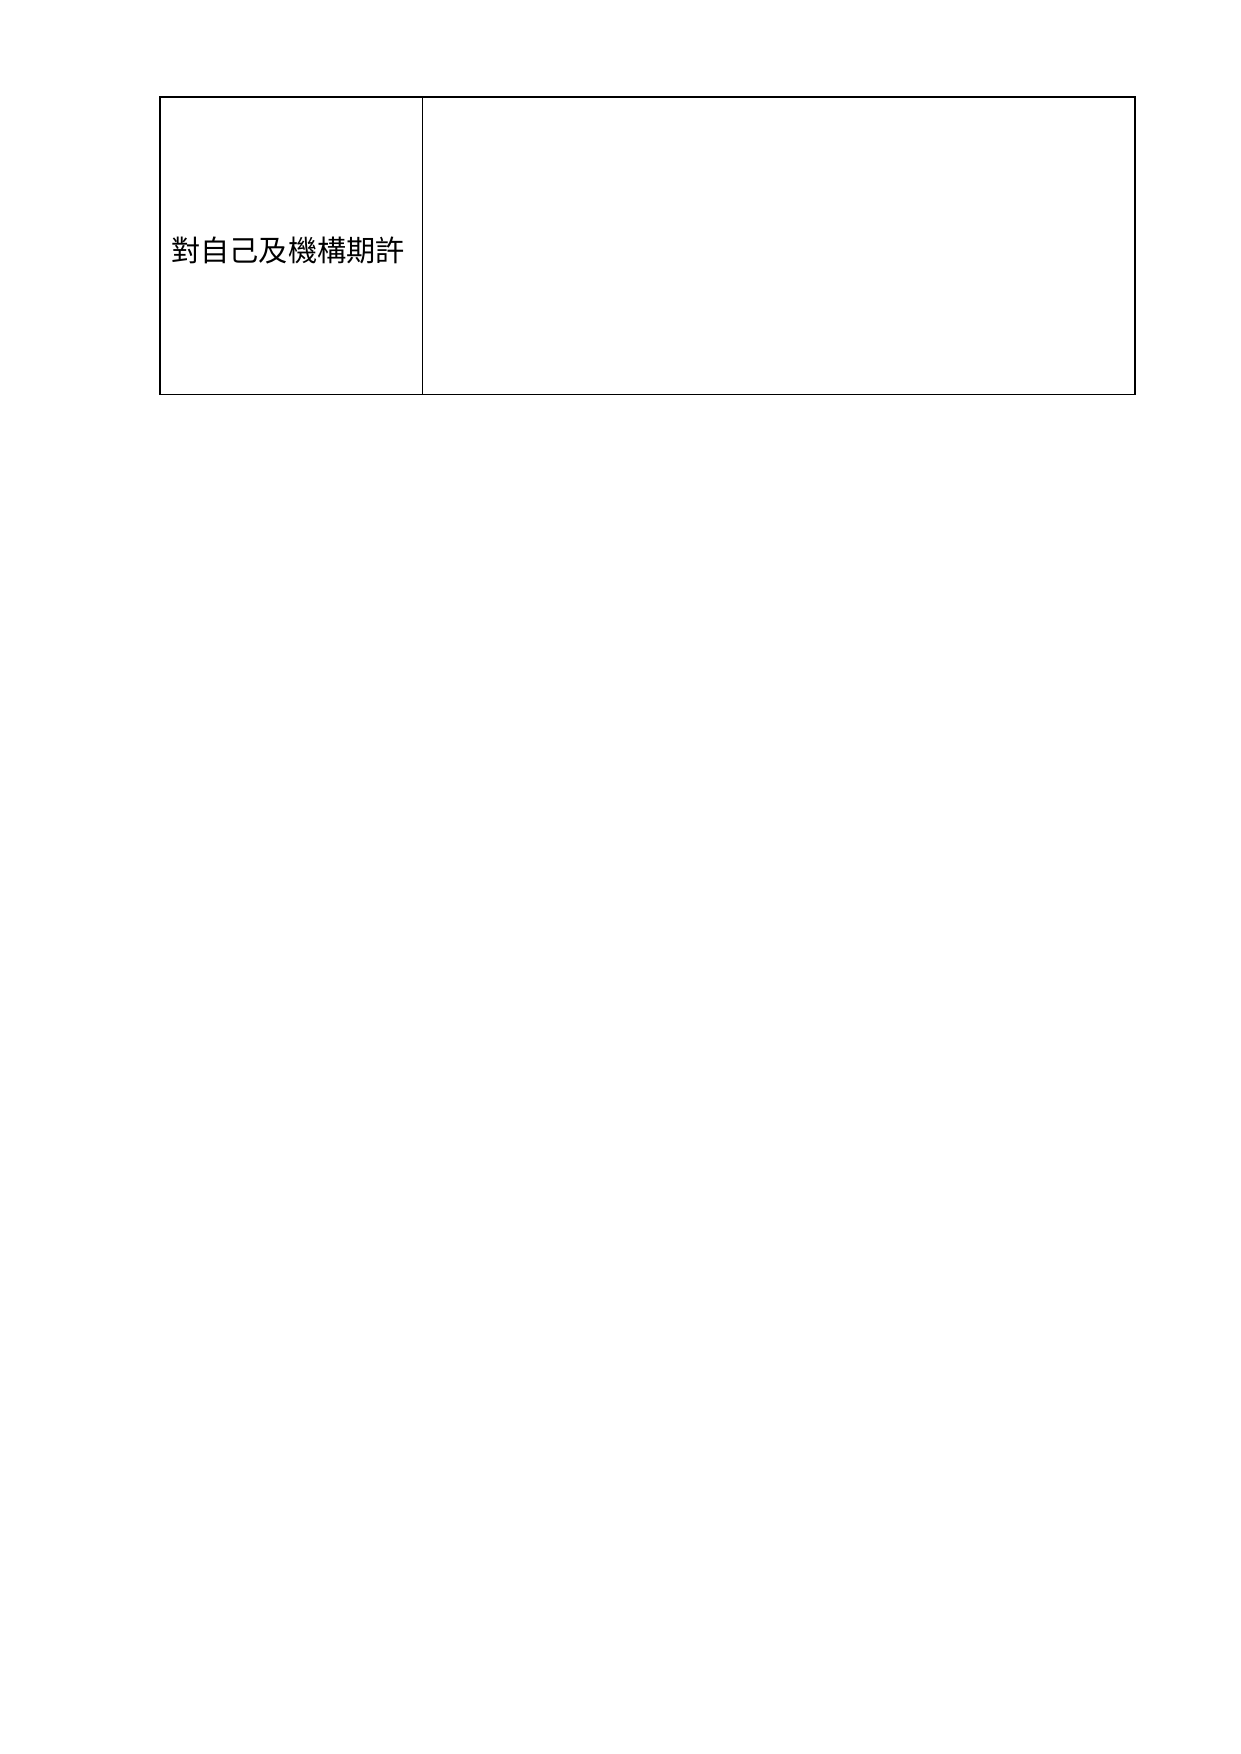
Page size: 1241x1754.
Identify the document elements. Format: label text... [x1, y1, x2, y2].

table_cell 對自己及機構期許 [161, 98, 422, 394]
table_cell [423, 98, 1134, 394]
